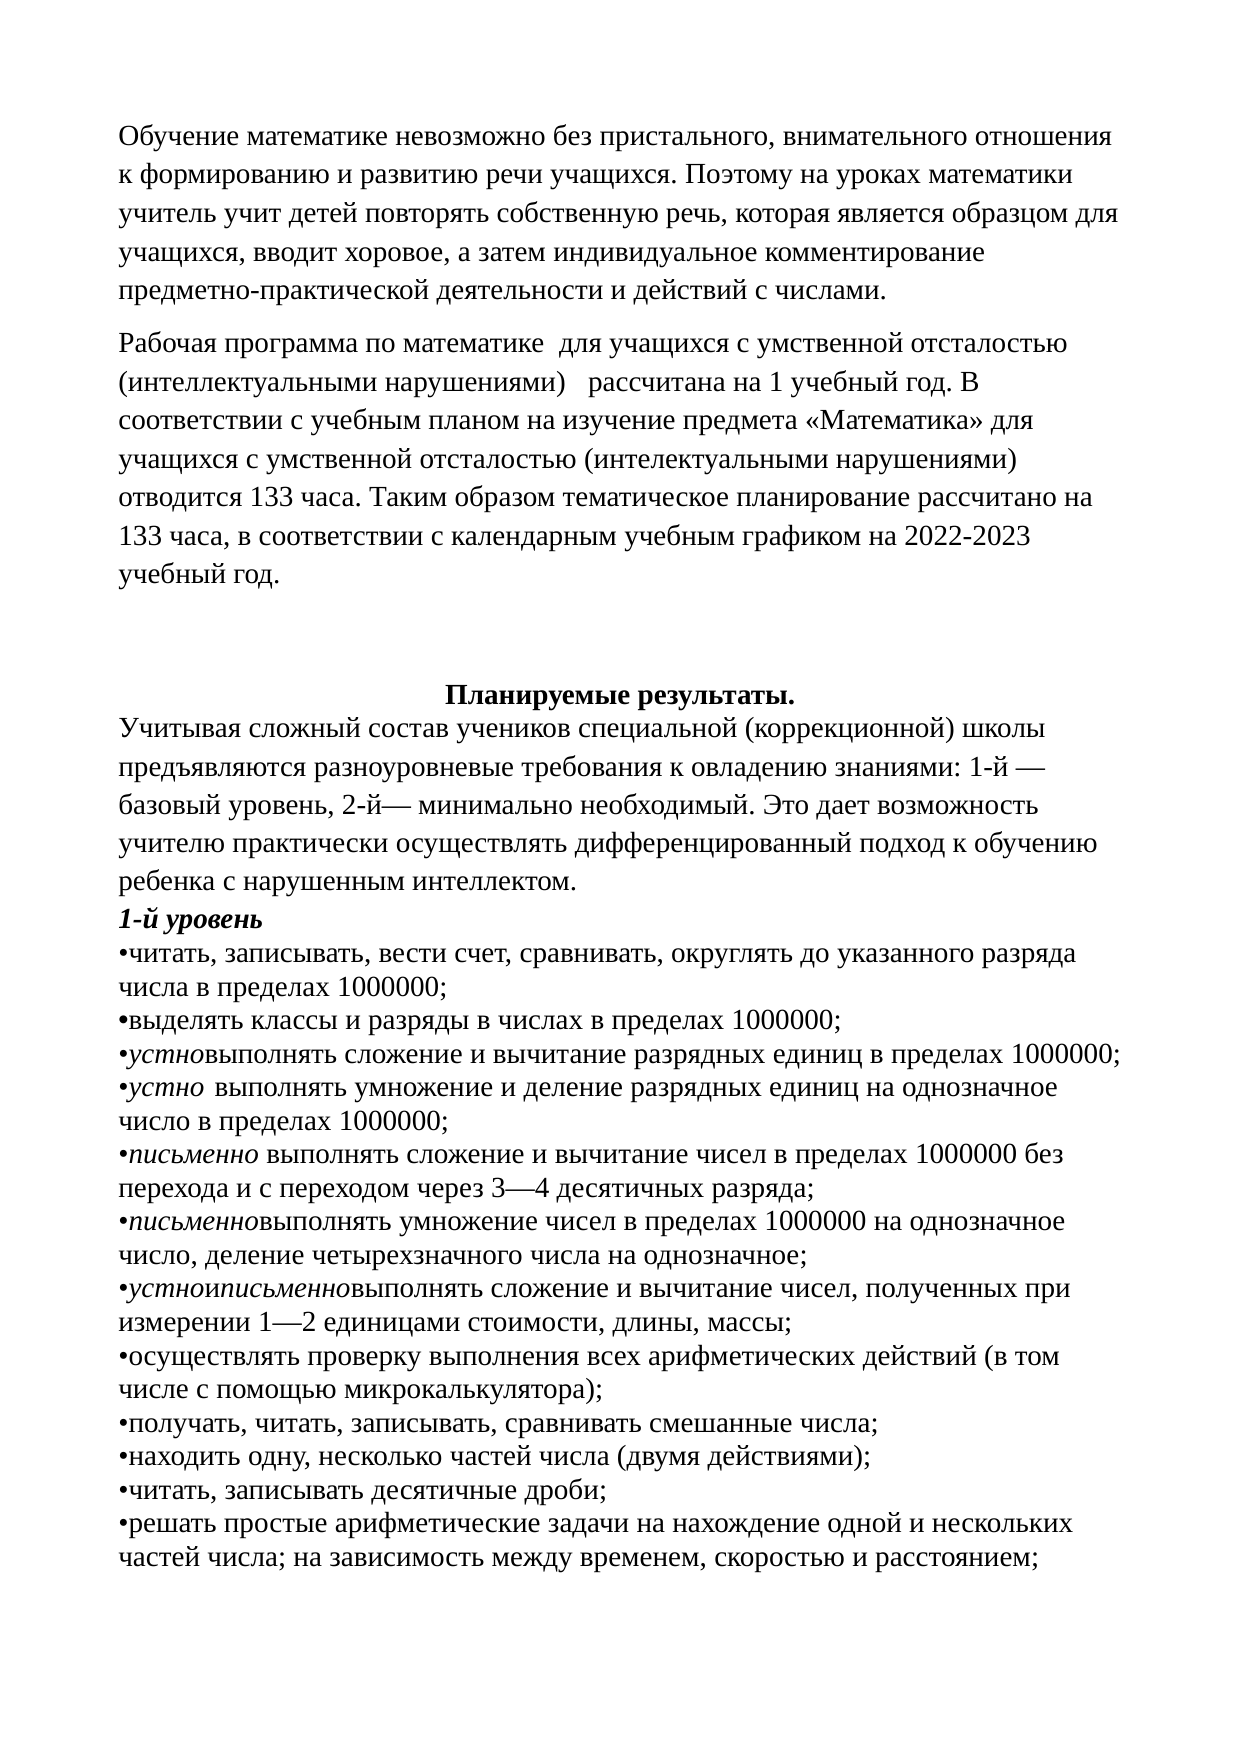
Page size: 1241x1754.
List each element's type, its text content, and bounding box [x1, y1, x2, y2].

text Обучение математике невозможно без пристального, внимательного отношения к формированию и развитию речи учащихся. Поэтому на уроках математики учитель учит детей повторять собственную речь, которая является образцом для учащихся, вводит хоровое, а затем индивидуальное комментирование предметно-практической деятельности и действий с числами. [118, 118, 1122, 306]
text Рабочая программа по математике для учащихся с умственной отсталостью (интеллектуальными нарушениями) рассчитана на 1 учебный год. В соответствии с учебным планом на изучение предмета «Математика» для учащихся с умственной отсталостью (интелектуальными нарушениями) отводится 133 часа. Таким образом тематическое планирование рассчитано на 133 часа, в соответствии с календарным учебным графиком на 2022-2023 учебный год. [118, 325, 1122, 590]
text Планируемые результаты. [118, 677, 1122, 710]
text 1-й уровень •читать, записывать, вести счет, сравнивать, округлять до указанного разряда числа в пределах 1000000; •выделять классы и разряды в числах в пределах 1000000; •устновыполнять сложение и вычитание разрядных единиц в пределах 1000000; •устно выполнять умножение и деление разрядных единиц на однозначное число в пределах 1000000; •письменно выполнять сложение и вычитание чисел в пределах 1000000 без перехода и с переходом через 3—4 десятичных разряда; •письменновыполнять умножение чисел в пределах 1000000 на однозначное число, деление четырехзначного числа на однозначное; •устноиписьменновыполнять сложение и вычитание чисел, полученных при измерении 1—2 единицами стоимости, длины, массы; •осуществлять проверку выполнения всех арифметических действий (в том числе с помощью микрокалькулятора); •получать, читать, записывать, сравнивать смешанные числа; •находить одну, несколько частей числа (двумя действиями); •читать, записывать десятичные дроби; •решать простые арифметические задачи на нахождение одной и нескольких частей числа; на зависимость между временем, скоростью и расстоянием; [118, 902, 1122, 1572]
text Учитывая сложный состав учеников специальной (коррекционной) школы предъявляются разноуровневые требования к овладению знаниями: 1-й — базовый уровень, 2-й— минимально необходимый. Это дает возможность учителю практически осуществлять дифференцированный подход к обучению ребенка с нарушенным интеллектом. [118, 710, 1122, 897]
